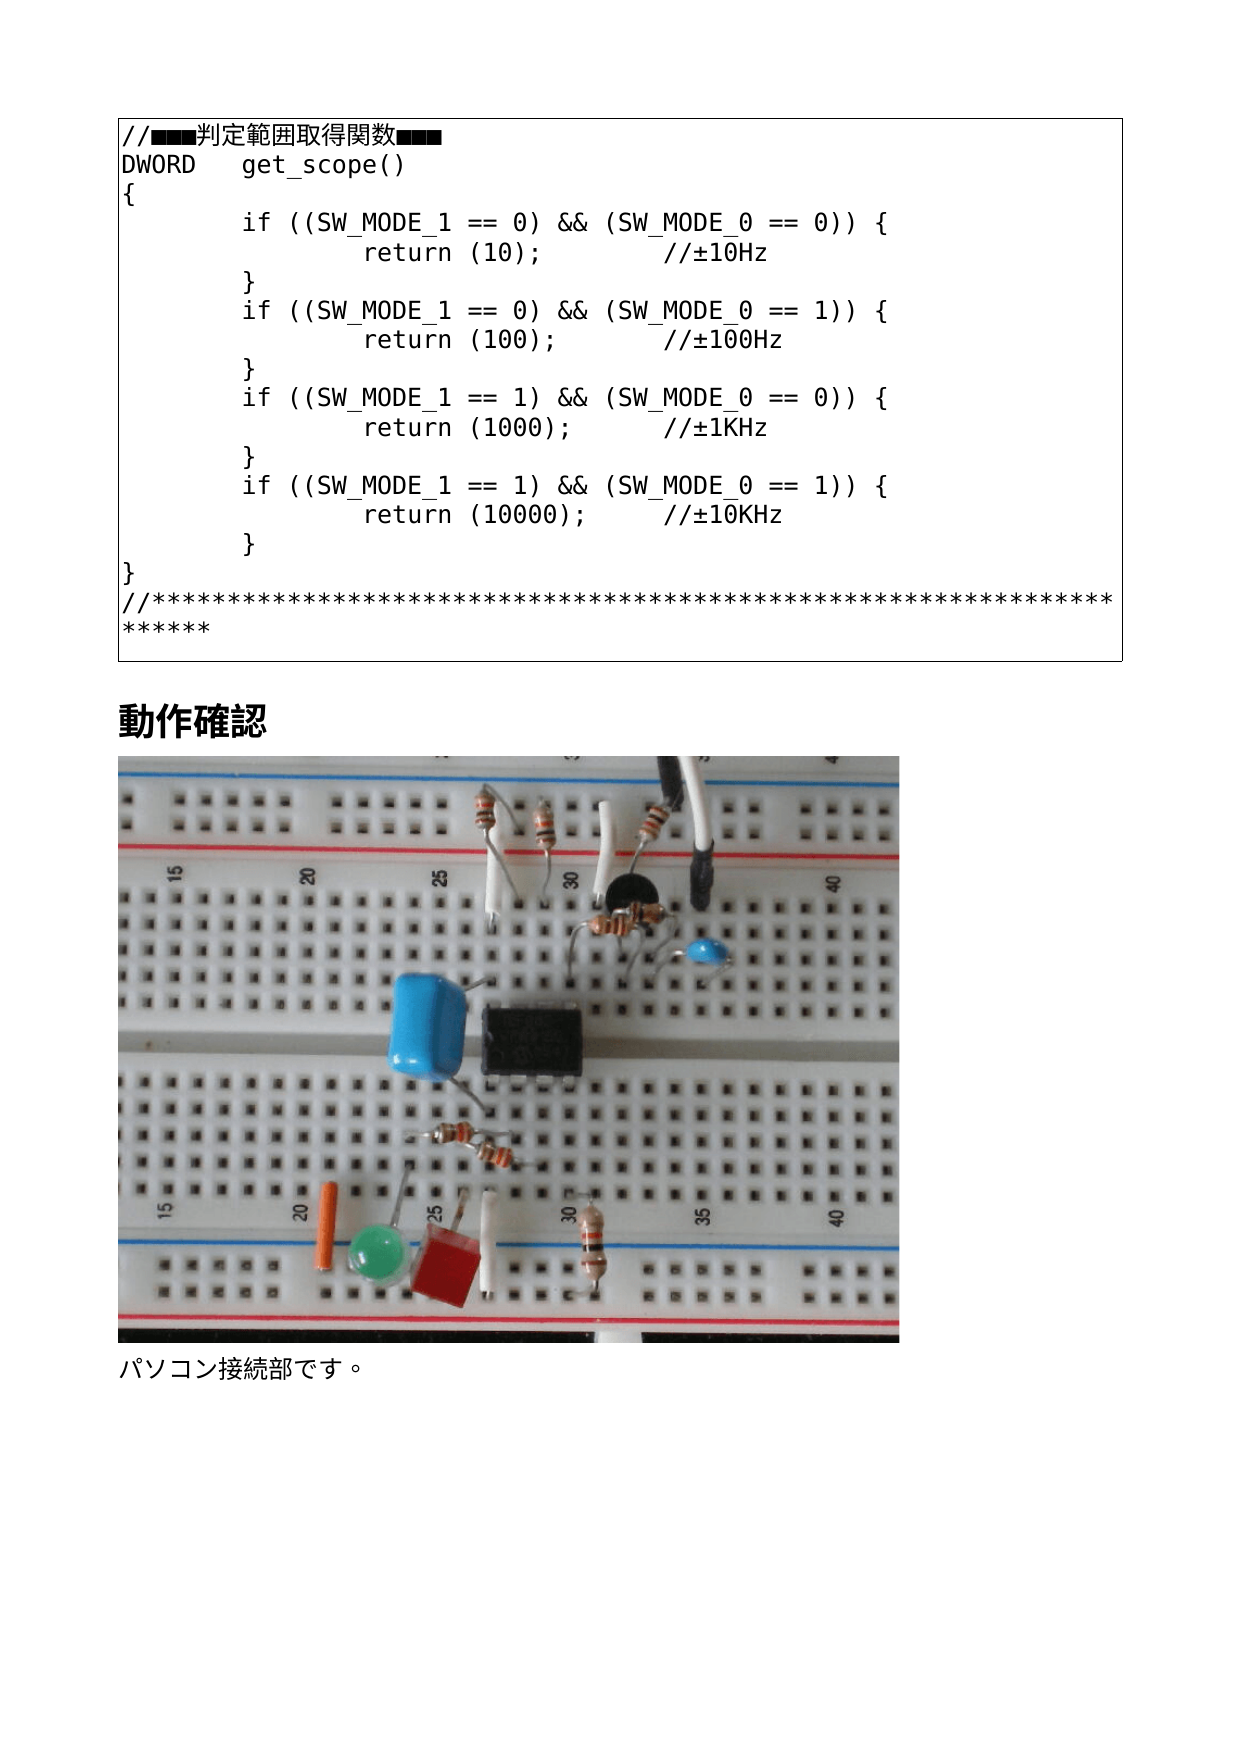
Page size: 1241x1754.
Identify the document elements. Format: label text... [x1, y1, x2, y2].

picture [118, 756, 900, 1343]
table_header //■■■判定範囲取得関数■■■ DWORD get_scope() { if ((SW_MODE_1 == 0) && (SW_MODE_0 == 0)) { return (10); //±10Hz } if ((SW_MODE_1 == 0) && (SW_MODE_0 == 1)) { return (100); //±100Hz } if ((SW_MODE_1 == 1) && (SW_MODE_0 == 0)) { return (1000); //±1KHz } if ((SW_MODE_1 == 1) && (SW_MODE_0 == 1)) { return (10000); //±10KHz } } //********************************************************************** [119, 119, 1122, 661]
text パソコン接続部です。 [118, 1355, 1122, 1384]
subtitle 動作確認 [118, 701, 1122, 744]
